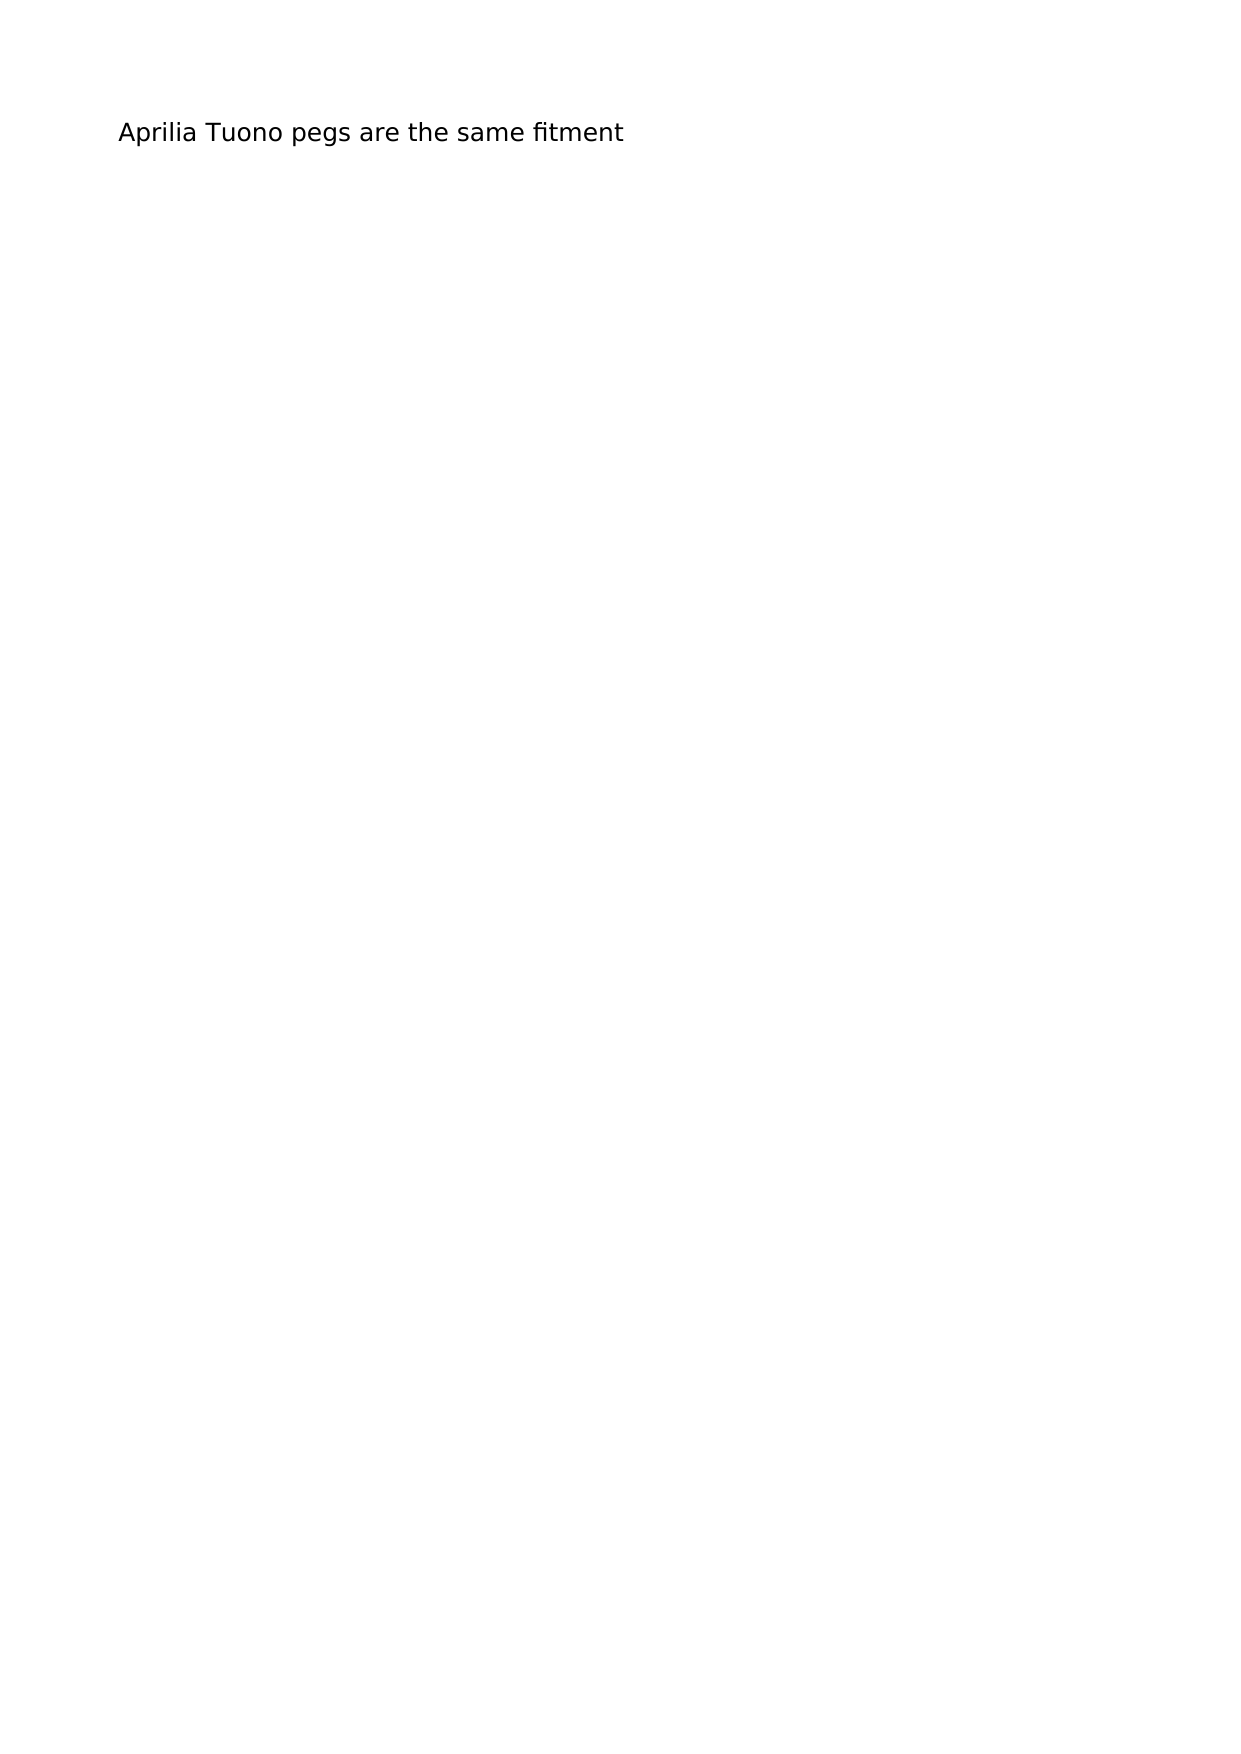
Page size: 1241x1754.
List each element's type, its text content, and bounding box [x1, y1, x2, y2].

text Aprilia Tuono pegs are the same fitment [118, 118, 1122, 147]
